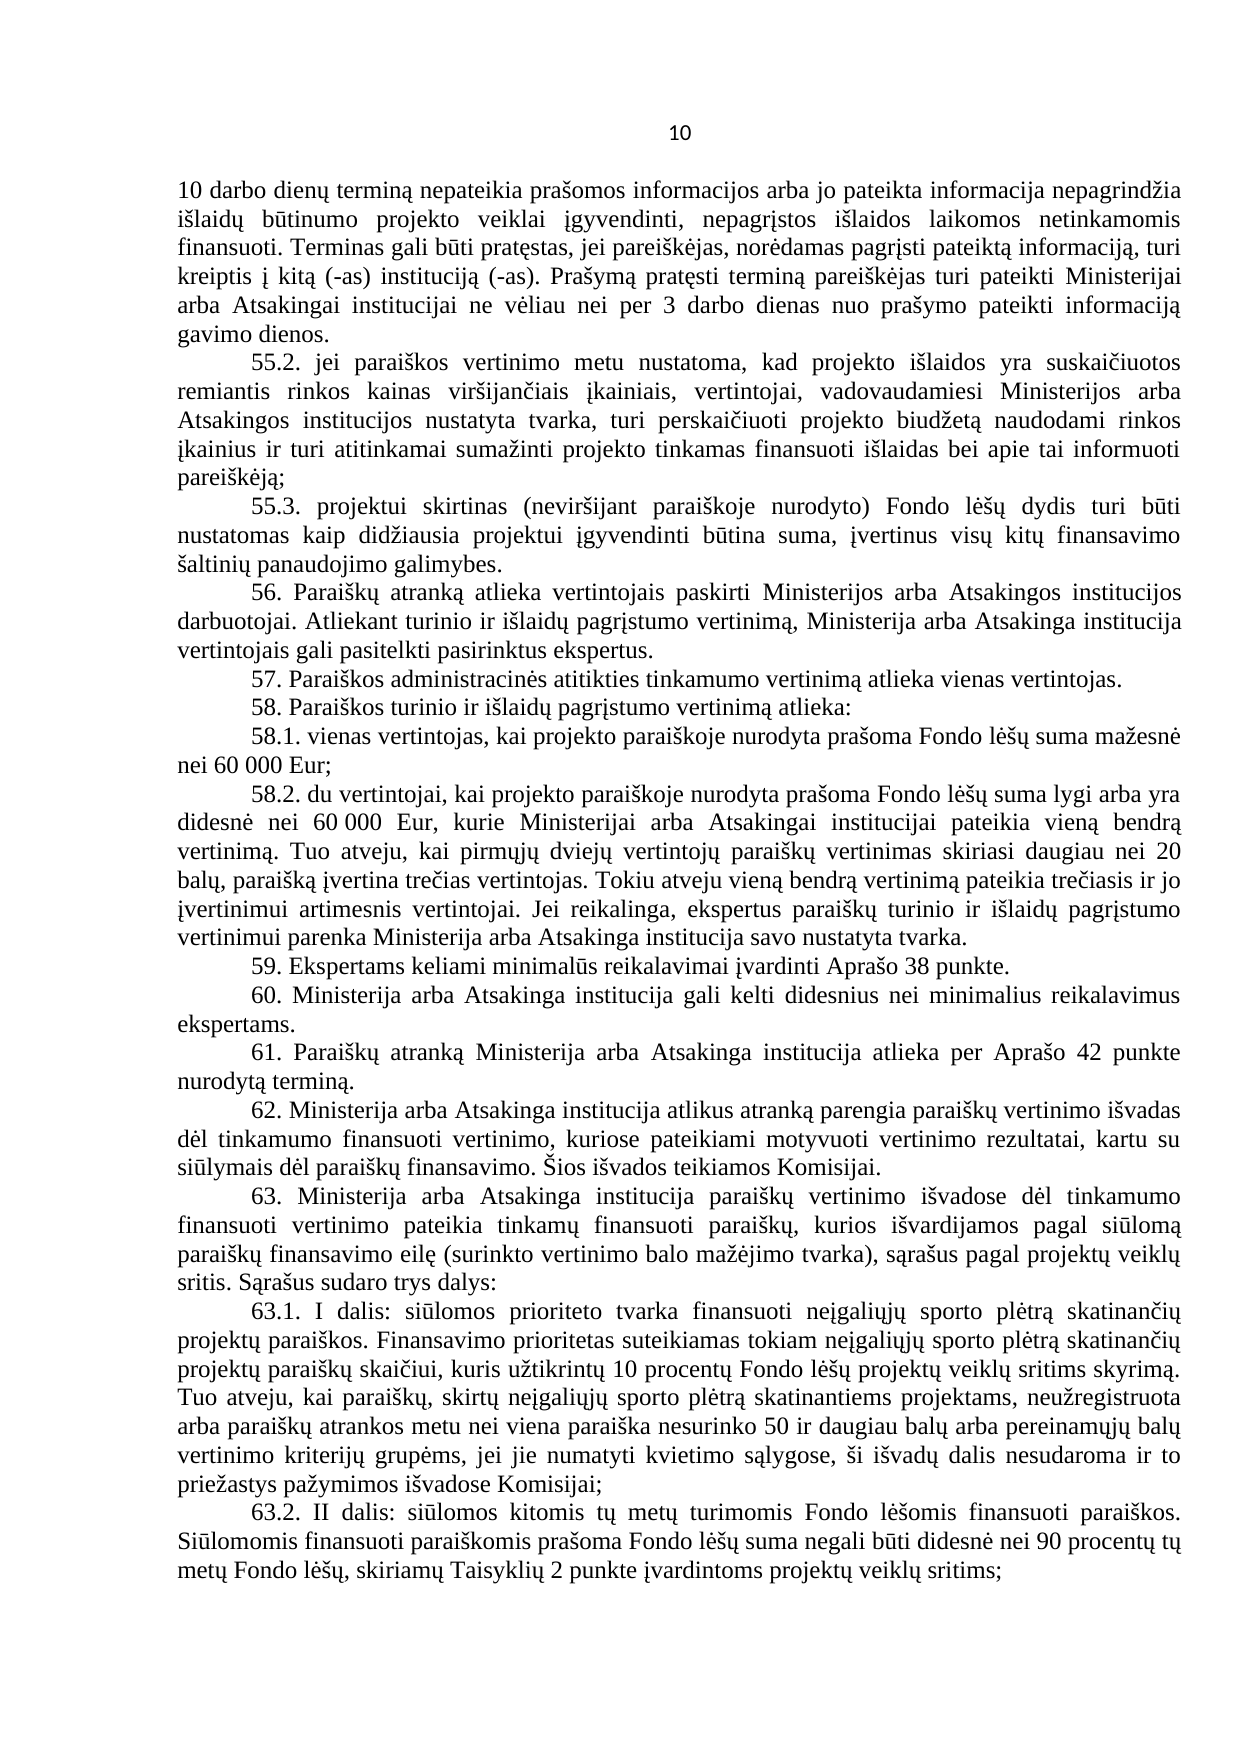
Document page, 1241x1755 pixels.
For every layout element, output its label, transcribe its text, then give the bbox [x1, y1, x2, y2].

text 55.3. projektui skirtinas (neviršijant paraiškoje nurodyto) Fondo lėšų dydis turi būti nustatomas kaip didžiausia projektui įgyvendinti būtina suma, įvertinus visų kitų finansavimo šaltinių panaudojimo galimybes. [177, 491, 1182, 577]
text 63.1. I dalis: siūlomos prioriteto tvarka finansuoti neįgaliųjų sporto plėtrą skatinančių projektų paraiškos. Finansavimo prioritetas suteikiamas tokiam neįgaliųjų sporto plėtrą skatinančių projektų paraiškų skaičiui, kuris užtikrintų 10 procentų Fondo lėšų projektų veiklų sritims skyrimą. Tuo atveju, kai paraiškų, skirtų neįgaliųjų sporto plėtrą skatinantiems projektams, neužregistruota arba paraiškų atrankos metu nei viena paraiška nesurinko 50 ir daugiau balų arba pereinamųjų balų vertinimo kriterijų grupėms, jei jie numatyti kvietimo sąlygose, ši išvadų dalis nesudaroma ir to priežastys pažymimos išvadose Komisijai; [177, 1296, 1182, 1497]
text 62. Ministerija arba Atsakinga institucija atlikus atranką parengia paraiškų vertinimo išvadas dėl tinkamumo finansuoti vertinimo, kuriose pateikiami motyvuoti vertinimo rezultatai, kartu su siūlymais dėl paraiškų finansavimo. Šios išvados teikiamos Komisijai. [177, 1095, 1182, 1181]
text 10 darbo dienų terminą nepateikia prašomos informacijos arba jo pateikta informacija nepagrindžia išlaidų būtinumo projekto veiklai įgyvendinti, nepagrįstos išlaidos laikomos netinkamomis finansuoti. Terminas gali būti pratęstas, jei pareiškėjas, norėdamas pagrįsti pateiktą informaciją, turi kreiptis į kitą (-as) instituciją (-as). Prašymą pratęsti terminą pareiškėjas turi pateikti Ministerijai arba Atsakingai institucijai ne vėliau nei per 3 darbo dienas nuo prašymo pateikti informaciją gavimo dienos. [177, 175, 1182, 347]
text 63. Ministerija arba Atsakinga institucija paraiškų vertinimo išvadose dėl tinkamumo finansuoti vertinimo pateikia tinkamų finansuoti paraiškų, kurios išvardijamos pagal siūlomą paraiškų finansavimo eilę (surinkto vertinimo balo mažėjimo tvarka), sąrašus pagal projektų veiklų sritis. Sąrašus sudaro trys dalys: [177, 1181, 1182, 1296]
text 59. Ekspertams keliami minimalūs reikalavimai įvardinti Aprašo 38 punkte. [177, 951, 1182, 980]
text 57. Paraiškos administracinės atitikties tinkamumo vertinimą atlieka vienas vertintojas. [177, 664, 1182, 692]
text 55.2. jei paraiškos vertinimo metu nustatoma, kad projekto išlaidos yra suskaičiuotos remiantis rinkos kainas viršijančiais įkainiais, vertintojai, vadovaudamiesi Ministerijos arba Atsakingos institucijos nustatyta tvarka, turi perskaičiuoti projekto biudžetą naudodami rinkos įkainius ir turi atitinkamai sumažinti projekto tinkamas finansuoti išlaidas bei apie tai informuoti pareiškėją; [177, 347, 1182, 491]
text 56. Paraiškų atranką atlieka vertintojais paskirti Ministerijos arba Atsakingos institucijos darbuotojai. Atliekant turinio ir išlaidų pagrįstumo vertinimą, Ministerija arba Atsakinga institucija vertintojais gali pasitelkti pasirinktus ekspertus. [177, 577, 1182, 664]
text 58. Paraiškos turinio ir išlaidų pagrįstumo vertinimą atlieka: [177, 692, 1182, 721]
text 60. Ministerija arba Atsakinga institucija gali kelti didesnius nei minimalius reikalavimus ekspertams. [177, 980, 1182, 1037]
text 58.2. du vertintojai, kai projekto paraiškoje nurodyta prašoma Fondo lėšų suma lygi arba yra didesnė nei 60 000 Eur, kurie Ministerijai arba Atsakingai institucijai pateikia vieną bendrą vertinimą. Tuo atveju, kai pirmųjų dviejų vertintojų paraiškų vertinimas skiriasi daugiau nei 20 balų, paraišką įvertina trečias vertintojas. Tokiu atveju vieną bendrą vertinimą pateikia trečiasis ir jo įvertinimui artimesnis vertintojai. Jei reikalinga, ekspertus paraiškų turinio ir išlaidų pagrįstumo vertinimui parenka Ministerija arba Atsakinga institucija savo nustatyta tvarka. [177, 779, 1182, 951]
text 58.1. vienas vertintojas, kai projekto paraiškoje nurodyta prašoma Fondo lėšų suma mažesnė nei 60 000 Eur; [177, 721, 1182, 779]
text 63.2. II dalis: siūlomos kitomis tų metų turimomis Fondo lėšomis finansuoti paraiškos. Siūlomomis finansuoti paraiškomis prašoma Fondo lėšų suma negali būti didesnė nei 90 procentų tų metų Fondo lėšų, skiriamų Taisyklių 2 punkte įvardintoms projektų veiklų sritims; [177, 1497, 1182, 1584]
text 61. Paraiškų atranką Ministerija arba Atsakinga institucija atlieka per Aprašo 42 punkte nurodytą terminą. [177, 1037, 1182, 1095]
